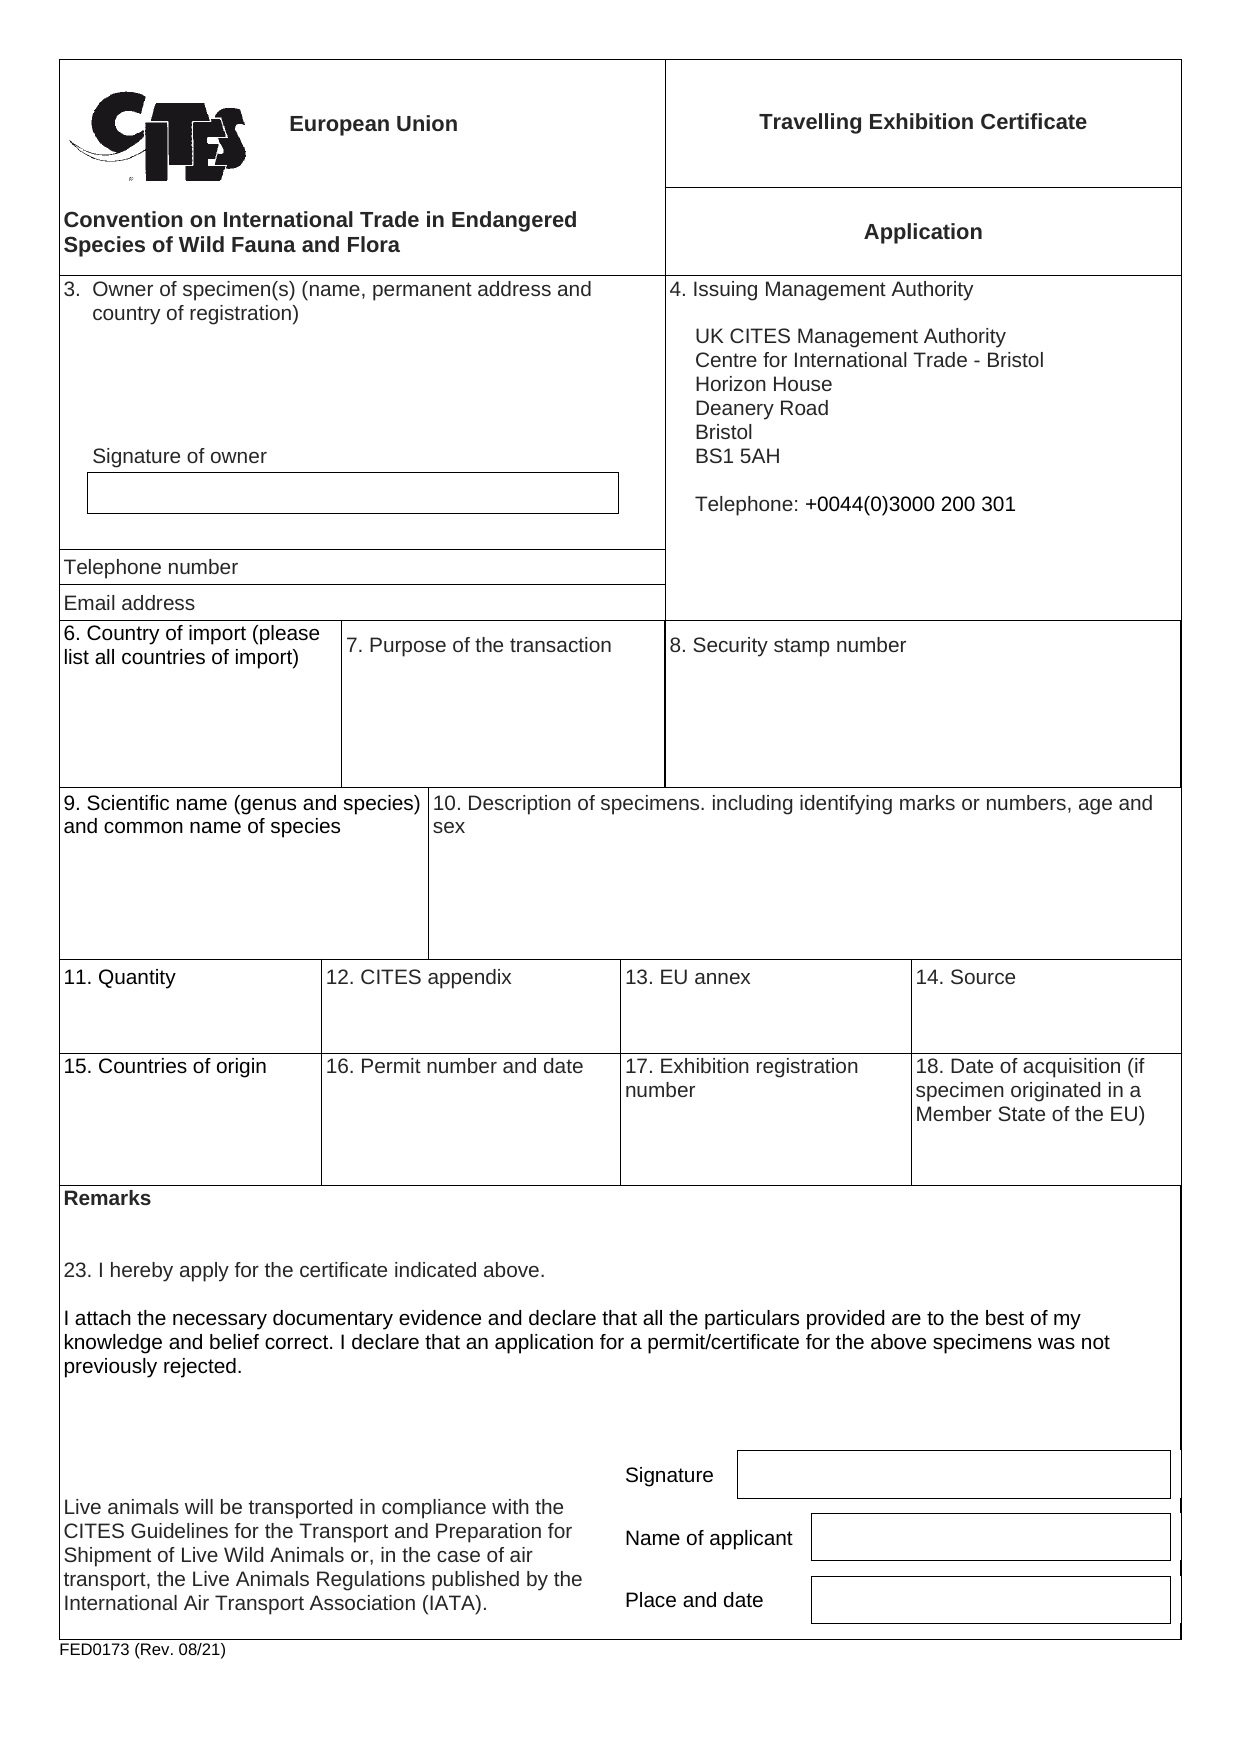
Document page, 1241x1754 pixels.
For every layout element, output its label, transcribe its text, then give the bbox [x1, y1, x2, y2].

table_cell [429, 840, 1181, 958]
table_cell 14. Source [912, 960, 1181, 994]
table_cell [621, 1560, 1180, 1576]
table_cell Signature of owner [88, 324, 665, 472]
table_cell [88, 473, 618, 513]
table_cell [619, 472, 665, 513]
table_cell Live animals will be transported in compliance with the CITES Guidelines for the Transport and Preparation for Shipment of Live Wild Animals or, in the case of air transport, the Live Animals Regulations published by the International Air Transport Association (IATA). [60, 1450, 621, 1638]
table_header Travelling Exhibition Certificate [666, 60, 1181, 187]
table_cell [666, 669, 1180, 787]
table_cell 8. Security stamp number [666, 621, 1180, 669]
table_cell [60, 840, 428, 958]
table_cell [88, 514, 618, 549]
table_cell Name of applicant [621, 1513, 811, 1560]
table_cell Place and date [621, 1576, 811, 1623]
table_cell [1171, 1513, 1181, 1560]
table_cell [60, 1126, 321, 1185]
table_cell [60, 994, 321, 1053]
table_cell [912, 994, 1181, 1053]
table_cell 12. CITES appendix [322, 960, 620, 994]
table_cell 16. Permit number and date [322, 1054, 620, 1126]
table_cell 9. Scientific name (genus and species) and common name of species [60, 788, 428, 840]
table_cell [621, 1623, 1180, 1638]
table_cell 13. EU annex [621, 960, 911, 994]
table_cell [812, 1577, 1170, 1623]
table_cell Owner of specimen(s) (name, permanent address and country of registration) [88, 276, 665, 324]
table_cell [621, 994, 911, 1053]
table_cell [912, 1126, 1181, 1185]
table_cell 3. [60, 276, 88, 324]
table_header [281, 60, 285, 187]
table_cell Application [666, 188, 1181, 275]
table_cell Signature [621, 1450, 737, 1498]
table_cell Convention on International Trade in Endangered Species of Wild Fauna and Flora [60, 187, 665, 275]
table_cell [738, 1451, 1170, 1498]
table_cell [60, 669, 341, 787]
table_cell Email address [60, 585, 665, 619]
table_cell 11. Quantity [60, 960, 321, 994]
table_cell [322, 1126, 620, 1185]
table_header European Union [285, 60, 665, 187]
table_cell 4. Issuing Management Authority [666, 276, 1181, 324]
table_cell [322, 994, 620, 1053]
table_cell [621, 1126, 911, 1185]
table_cell 7. Purpose of the transaction [342, 621, 664, 669]
table_cell [60, 324, 88, 549]
table_cell 6. Country of import (please list all countries of import) [60, 621, 341, 669]
table_cell 17. Exhibition registration number [621, 1054, 911, 1126]
table_cell [1171, 1576, 1181, 1623]
table_cell [618, 513, 665, 549]
table_cell Remarks 23. I hereby apply for the certificate indicated above. I attach the necessary documentary evidence and declare that all the particulars provided are to the best of my knowledge and belief correct. I declare that an application for a permit/certificate for the above specimens was not previously rejected. [60, 1186, 1180, 1450]
table_cell 10. Description of specimens. including identifying marks or numbers, age and sex [429, 788, 1181, 840]
table_cell [342, 669, 664, 787]
table_cell [621, 1498, 1180, 1513]
table_cell Telephone number [60, 550, 665, 584]
table_cell UK CITES Management Authority Centre for International Trade - Bristol Horizon House Deanery Road Bristol BS1 5AH Telephone: +0044(0)3000 200 301 [666, 324, 1181, 619]
table_cell 15. Countries of origin [60, 1054, 321, 1126]
table_cell [1171, 1450, 1181, 1498]
text FED0173 (Rev. 08/21) [59, 1640, 1181, 1659]
table_cell [812, 1514, 1170, 1560]
